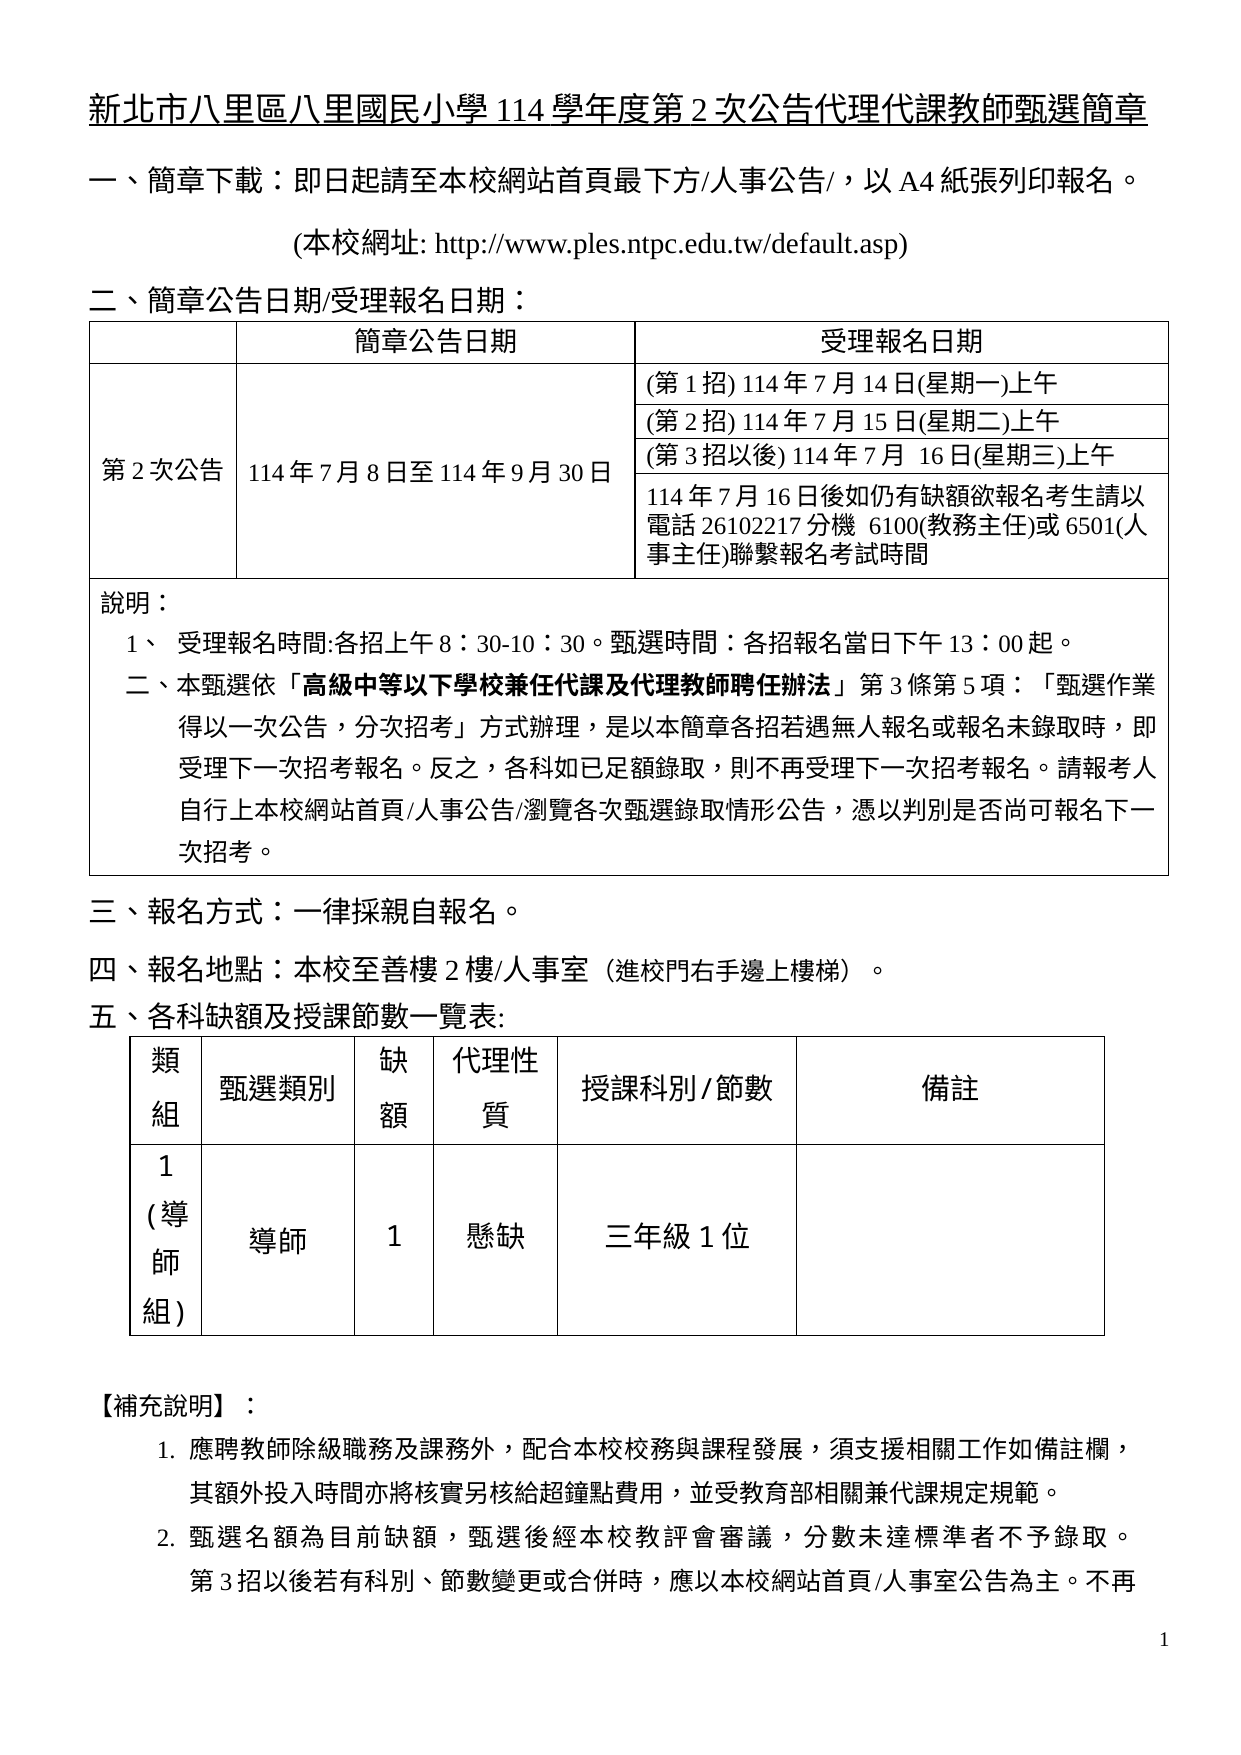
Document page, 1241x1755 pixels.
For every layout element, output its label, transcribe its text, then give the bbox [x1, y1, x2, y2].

list 應聘教師除級職務及課務外，配合本校校務與課程發展，須支援相關工作如備註欄，其額外投入時間亦將核實另核給超鐘點費用，並受教育部相關兼代課規定規範。 [157, 1424, 1137, 1511]
table_cell 1 [355, 1145, 433, 1335]
text 一、簡章下載：即日起請至本校網站首頁最下方/人事公告/，以A4紙張列印報名。 [89, 151, 1169, 201]
table_cell 114年7月16日後如仍有缺額欲報名考生請以電話26102217分機 6100(教務主任)或6501(人事主任)聯繫報名考試時間 [636, 474, 1168, 578]
table_header 受理報名日期 [636, 322, 1168, 362]
table_header [90, 322, 236, 362]
text 四、報名地點：本校至善樓2樓/人事室（進校門右手邊上樓梯）。 [89, 934, 1169, 992]
list 甄選名額為目前缺額，甄選後經本校教評會審議，分數未達標準者不予錄取。 第3招以後若有科別、節數變更或合併時，應以本校網站首頁/人事室公告為主。不再 [157, 1511, 1137, 1599]
text 新北市八里區八里國民小學114學年度第2次公告代理代課教師甄選簡章 [210, 101, 298, 124]
table_header 授課科別/節數 [558, 1037, 796, 1144]
text 新北市八里區八里國民小學114學年度第2次公告代理代課教師甄選簡章 [437, 101, 601, 124]
text 新北市八里區八里國民小學114學年度第2次公告代理代課教師甄選簡章 [835, 101, 888, 124]
table_cell (第1招) 114年7 月14日(星期一)上午 [636, 364, 1168, 404]
table_cell 第2次公告 [90, 364, 236, 578]
text 新北市八里區八里國民小學114學年度第2次公告代理代課教師甄選簡章 [621, 101, 666, 124]
table_header 簡章公告日期 [237, 322, 634, 362]
text 新北市八里區八里國民小學114學年度第2次公告代理代課教師甄選簡章 [109, 101, 170, 124]
text (本校網址: http://www.ples.ntpc.edu.tw/default.asp) [89, 214, 1169, 264]
table_header 備註 [797, 1037, 1104, 1144]
table_cell 導師 [202, 1145, 354, 1335]
text 三、報名方式：一律採親自報名。 [89, 876, 1169, 934]
text 五、各科缺額及授課節數一覽表: [89, 992, 1169, 1036]
table_cell 三年級1位 [558, 1145, 796, 1335]
table_header 類組 [131, 1037, 201, 1144]
text 新北市八里區八里國民小學114學年度第2次公告代理代課教師甄選簡章 [902, 101, 935, 124]
text 新北市八里區八里國民小學114學年度第2次公告代理代課教師甄選簡章 [973, 101, 1003, 124]
text 新北市八里區八里國民小學114學年度第2次公告代理代課教師甄選簡章 [310, 101, 358, 124]
table_header 甄選類別 [202, 1037, 354, 1144]
table_cell 1(導師組) [131, 1145, 201, 1335]
table_cell [797, 1145, 1104, 1335]
text 二、簡章公告日期/受理報名日期： [89, 271, 1169, 321]
table_cell (第3招以後) 114年7月 16日(星期三)上午 [636, 439, 1168, 473]
text 新北市八里區八里國民小學114學年度第2次公告代理代課教師甄選簡章 [392, 101, 437, 124]
table_cell 114年7月8日至114年9月30日 [237, 364, 634, 578]
text 新北市八里區八里國民小學114學年度第2次公告代理代課教師甄選簡章 [669, 101, 821, 124]
table_cell 說明： 受理報名時間:各招上午8：30-10：30。甄選時間：各招報名當日下午13：00起。 二、本甄選依「高級中等以下學校兼任代課及代理教師聘任辦法」第3條第5項：「甄選作業得以一次公告，分次招考」方式辦理，是以本簡章各招若遇無人報名或報名未錄取時，即受理下一次招考報名。反之，各科如已足額錄取，則不再受理下一次招考報名。請報考人自行上本校網站首頁/人事公告/瀏覽各次甄選錄取情形公告，憑以判別是否尚可報名下一次招考。 [90, 579, 1168, 874]
table_header 代理性質 [434, 1037, 557, 1144]
text 新北市八里區八里國民小學114學年度第2次公告代理代課教師甄選簡章 [1050, 101, 1084, 124]
table_cell (第2招) 114年7 月15 日(星期二)上午 [636, 405, 1168, 438]
text 新北市八里區八里國民小學114學年度第2次公告代理代課教師甄選簡章 [1108, 101, 1169, 126]
table_header 缺額 [355, 1037, 433, 1144]
table_cell 懸缺 [434, 1145, 557, 1335]
text 【補充說明】： [89, 1380, 1169, 1424]
